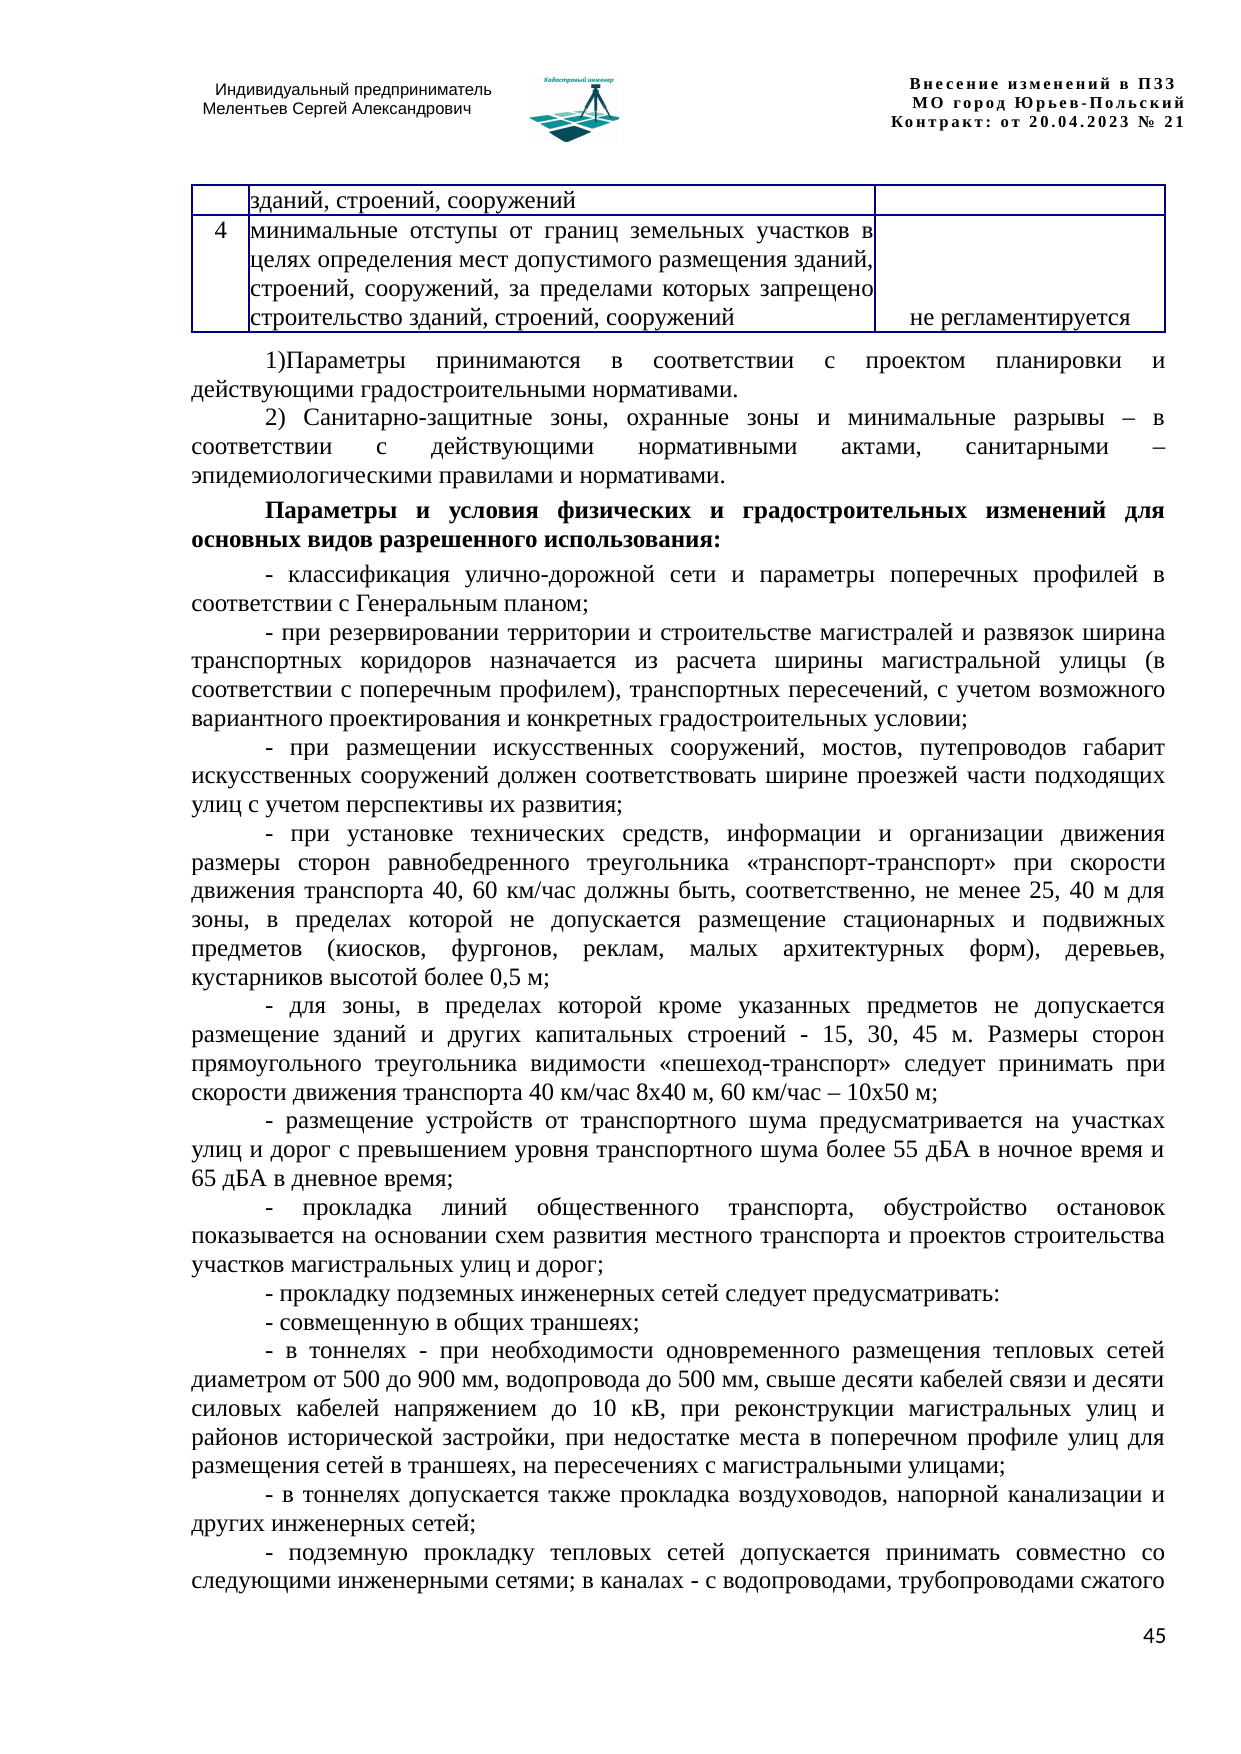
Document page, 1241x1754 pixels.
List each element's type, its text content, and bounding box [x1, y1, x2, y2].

text - подземную прокладку тепловых сетей допускается принимать совместно со следующими инженерными сетями; в каналах - с водопроводами, трубопроводами сжатого [191, 1537, 1166, 1594]
text Параметры и условия физических и градостроительных изменений для основных видов разрешенного использования: [191, 495, 1166, 553]
table_cell минимальные отступы от границ земельных участков в целях определения мест допустимого размещения зданий, строений, сооружений, за пределами которых запрещено строительство зданий, строений, сооружений [250, 216, 874, 331]
text - для зоны, в пределах которой кроме указанных предметов не допускается размещение зданий и других капитальных строений - 15, 30, 45 м. Размеры сторон прямоугольного треугольника видимости «пешеход-транспорт» следует принимать при скорости движения транспорта 40 км/час 8x40 м, 60 км/час – 10x50 м; [191, 990, 1166, 1105]
text - совмещенную в общих траншеях; [191, 1307, 1166, 1335]
text 1)Параметры принимаются в соответствии с проектом планировки и действующими градостроительными нормативами. [191, 345, 1166, 402]
text - прокладку подземных инженерных сетей следует предусматривать: [191, 1278, 1166, 1307]
table_cell не регламентируется [876, 216, 1164, 331]
text - при установке технических средств, информации и организации движения размеры сторон равнобедренного треугольника «транспорт-транспорт» при скорости движения транспорта 40, 60 км/час должны быть, соответственно, не менее 25, 40 м для зоны, в пределах которой не допускается размещение стационарных и подвижных предметов (киосков, фургонов, реклам, малых архитектурных форм), деревьев, кустарников высотой более 0,5 м; [191, 818, 1166, 990]
picture [527, 73, 620, 145]
text - прокладка линий общественного транспорта, обустройство остановок показывается на основании схем развития местного транспорта и проектов строительства участков магистральных улиц и дорог; [191, 1192, 1166, 1278]
text - в тоннелях допускается также прокладка воздуховодов, напорной канализации и других инженерных сетей; [191, 1479, 1166, 1537]
table_cell [876, 186, 1164, 214]
table_cell 4 [193, 216, 248, 331]
text - при размещении искусственных сооружений, мостов, путепроводов габарит искусственных сооружений должен соответствовать ширине проезжей части подходящих улиц с учетом перспективы их развития; [191, 732, 1166, 818]
table_cell зданий, строений, сооружений [250, 186, 874, 214]
text - размещение устройств от транспортного шума предусматривается на участках улиц и дорог с превышением уровня транспортного шума более 55 дБА в ночное время и 65 дБА в дневное время; [191, 1105, 1166, 1192]
text - классификация улично-дорожной сети и параметры поперечных профилей в соответствии с Генеральным планом; [191, 559, 1166, 617]
text - при резервировании территории и строительстве магистралей и развязок ширина транспортных коридоров назначается из расчета ширины магистральной улицы (в соответствии с поперечным профилем), транспортных пересечений, с учетом возможного вариантного проектирования и конкретных градостроительных условии; [191, 617, 1166, 732]
table_cell [193, 186, 248, 214]
text - в тоннелях - при необходимости одновременного размещения тепловых сетей диаметром от 500 до 900 мм, водопровода до 500 мм, свыше десяти кабелей связи и десяти силовых кабелей напряжением до 10 кВ, при реконструкции магистральных улиц и районов исторической застройки, при недостатке места в поперечном профиле улиц для размещения сетей в траншеях, на пересечениях с магистральными улицами; [191, 1335, 1166, 1479]
text 2) Санитарно-защитные зоны, охранные зоны и минимальные разрывы – в соответствии с действующими нормативными актами, санитарными – эпидемиологическими правилами и нормативами. [191, 402, 1166, 489]
